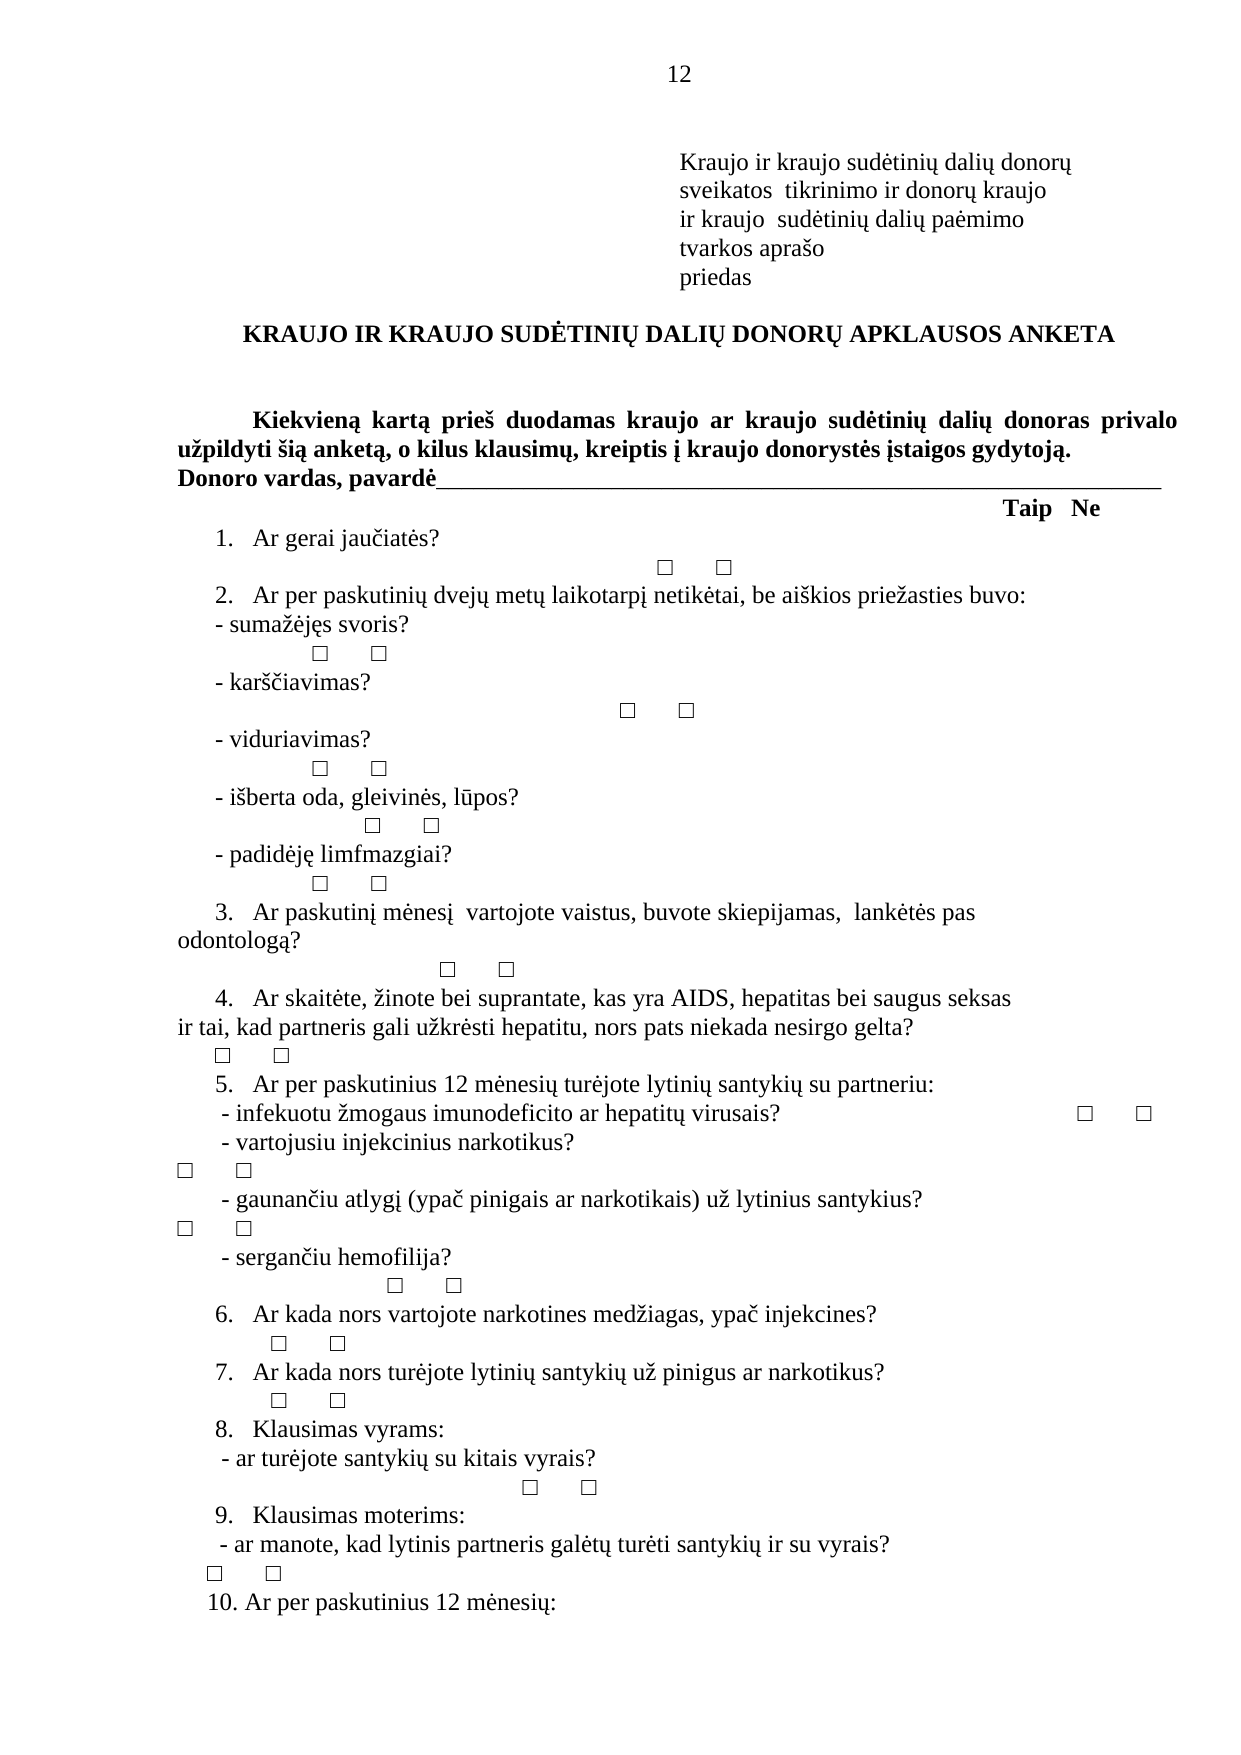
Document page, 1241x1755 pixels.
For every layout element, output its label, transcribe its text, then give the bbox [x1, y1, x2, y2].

text ir kraujo sudėtinių dalių paėmimo [177, 204, 1181, 233]
text - infekuotu žmogaus imunodeficito ar hepatitų virusais? □ □ [177, 1098, 1178, 1127]
text - sumažėjęs svoris? □ □ [177, 609, 1178, 667]
text 10. Ar per paskutinius 12 mėnesių: [207, 1587, 1164, 1616]
text Kiekvieną kartą prieš duodamas kraujo ar kraujo sudėtinių dalių donoras privalo užpildyti šią anketą, o kilus klausimų, kreiptis į kraujo donorystės įstaigos gydytoją. [177, 406, 1178, 463]
text sveikatos tikrinimo ir donorų kraujo [177, 176, 1181, 204]
text Taip Ne [121, 492, 1178, 523]
text - ar turėjote santykių su kitais vyrais? □ □ [177, 1443, 1178, 1501]
text 8. Klausimas vyrams: [215, 1414, 1178, 1443]
text 6. Ar kada nors vartojote narkotines medžiagas, ypač injekcines? □ □ [215, 1299, 1178, 1357]
text 4. Ar skaitėte, žinote bei suprantate, kas yra AIDS, hepatitas bei saugus seksas [215, 983, 1178, 1012]
text 9. Klausimas moterims: [215, 1501, 1178, 1529]
text KRAUJO ir kraujo sudėtinių dalių DONORŲ APKLAUSOS ANKETA [177, 319, 1181, 348]
text - sergančiu hemofilija? □ □ [177, 1242, 1178, 1299]
text 3. Ar paskutinį mėnesį vartojote vaistus, buvote skiepijamas, lankėtės pas [215, 897, 1178, 926]
text ir tai, kad partneris gali užkrėsti hepatitu, nors pats niekada nesirgo gelta? □ □ [177, 1012, 1178, 1069]
text - išberta oda, gleivinės, lūpos? □ □ [177, 782, 1178, 839]
text 7. Ar kada nors turėjote lytinių santykių už pinigus ar narkotikus? □ □ [215, 1357, 1178, 1414]
text tvarkos aprašo [177, 233, 1181, 262]
text - gaunančiu atlygį (ypač pinigais ar narkotikais) už lytinius santykius? □ □ [177, 1184, 1178, 1242]
text 2. Ar per paskutinių dvejų metų laikotarpį netikėtai, be aiškios priežasties buvo: [215, 581, 1178, 609]
text - vartojusiu injekcinius narkotikus? □ □ [177, 1127, 1178, 1184]
text 5. Ar per paskutinius 12 mėnesių turėjote lytinių santykių su partneriu: [215, 1069, 1178, 1098]
text - padidėję limfmazgiai? □ □ [177, 839, 1178, 897]
text priedas [177, 262, 1181, 291]
text Kraujo ir kraujo sudėtinių dalių donorų [177, 147, 1181, 176]
text - karščiavimas? □ □ [215, 667, 1178, 724]
text - viduriavimas? □ □ [177, 724, 1178, 782]
text - ar manote, kad lytinis partneris galėtų turėti santykių ir su vyrais? □ □ [207, 1529, 1164, 1587]
text odontologą? □ □ [177, 926, 1178, 983]
text Donoro vardas, pavardė__________________________________________________________ [121, 463, 1178, 492]
text 1. Ar gerai jaučiatės? □ □ [215, 523, 1178, 581]
